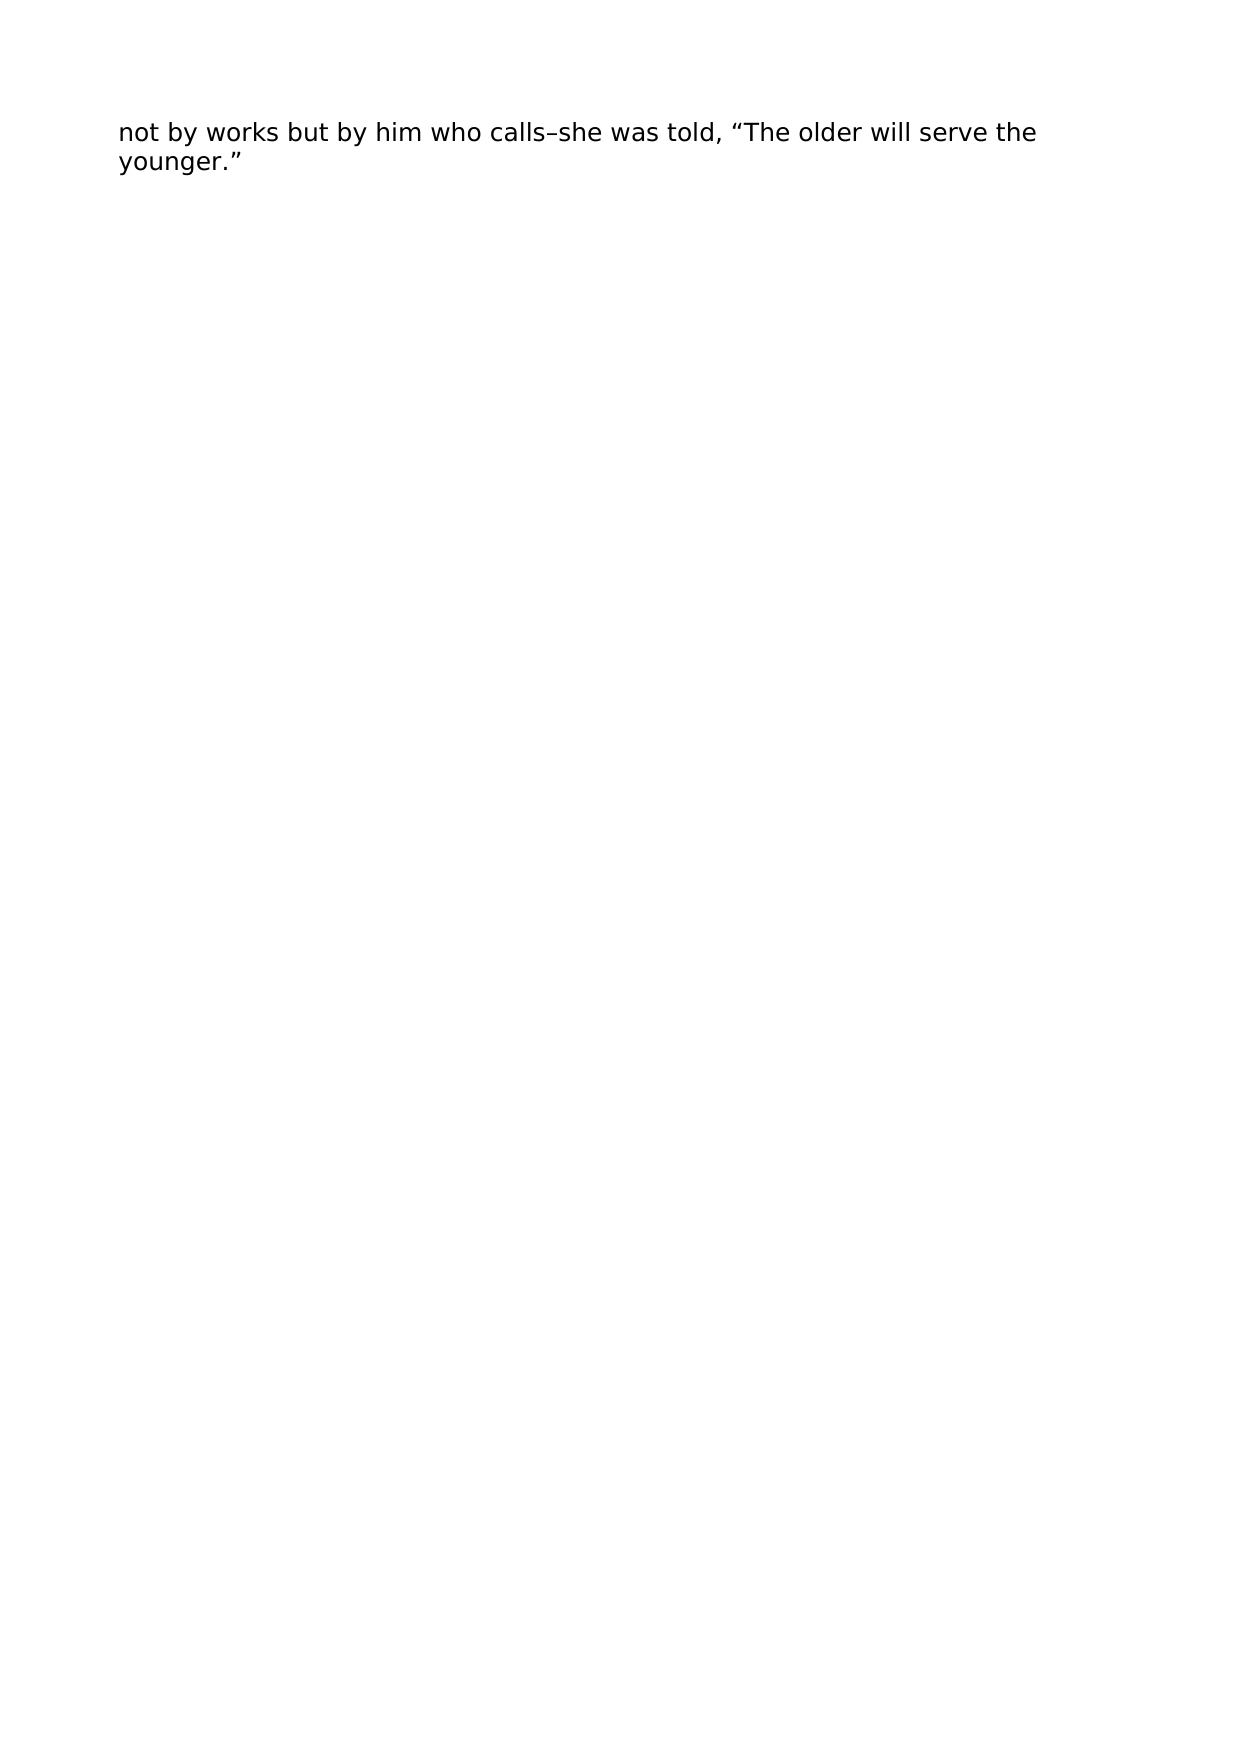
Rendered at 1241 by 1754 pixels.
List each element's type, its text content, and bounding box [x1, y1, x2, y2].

text not by works but by him who calls–she was told, “The older will serve the younger.” [118, 118, 1122, 176]
